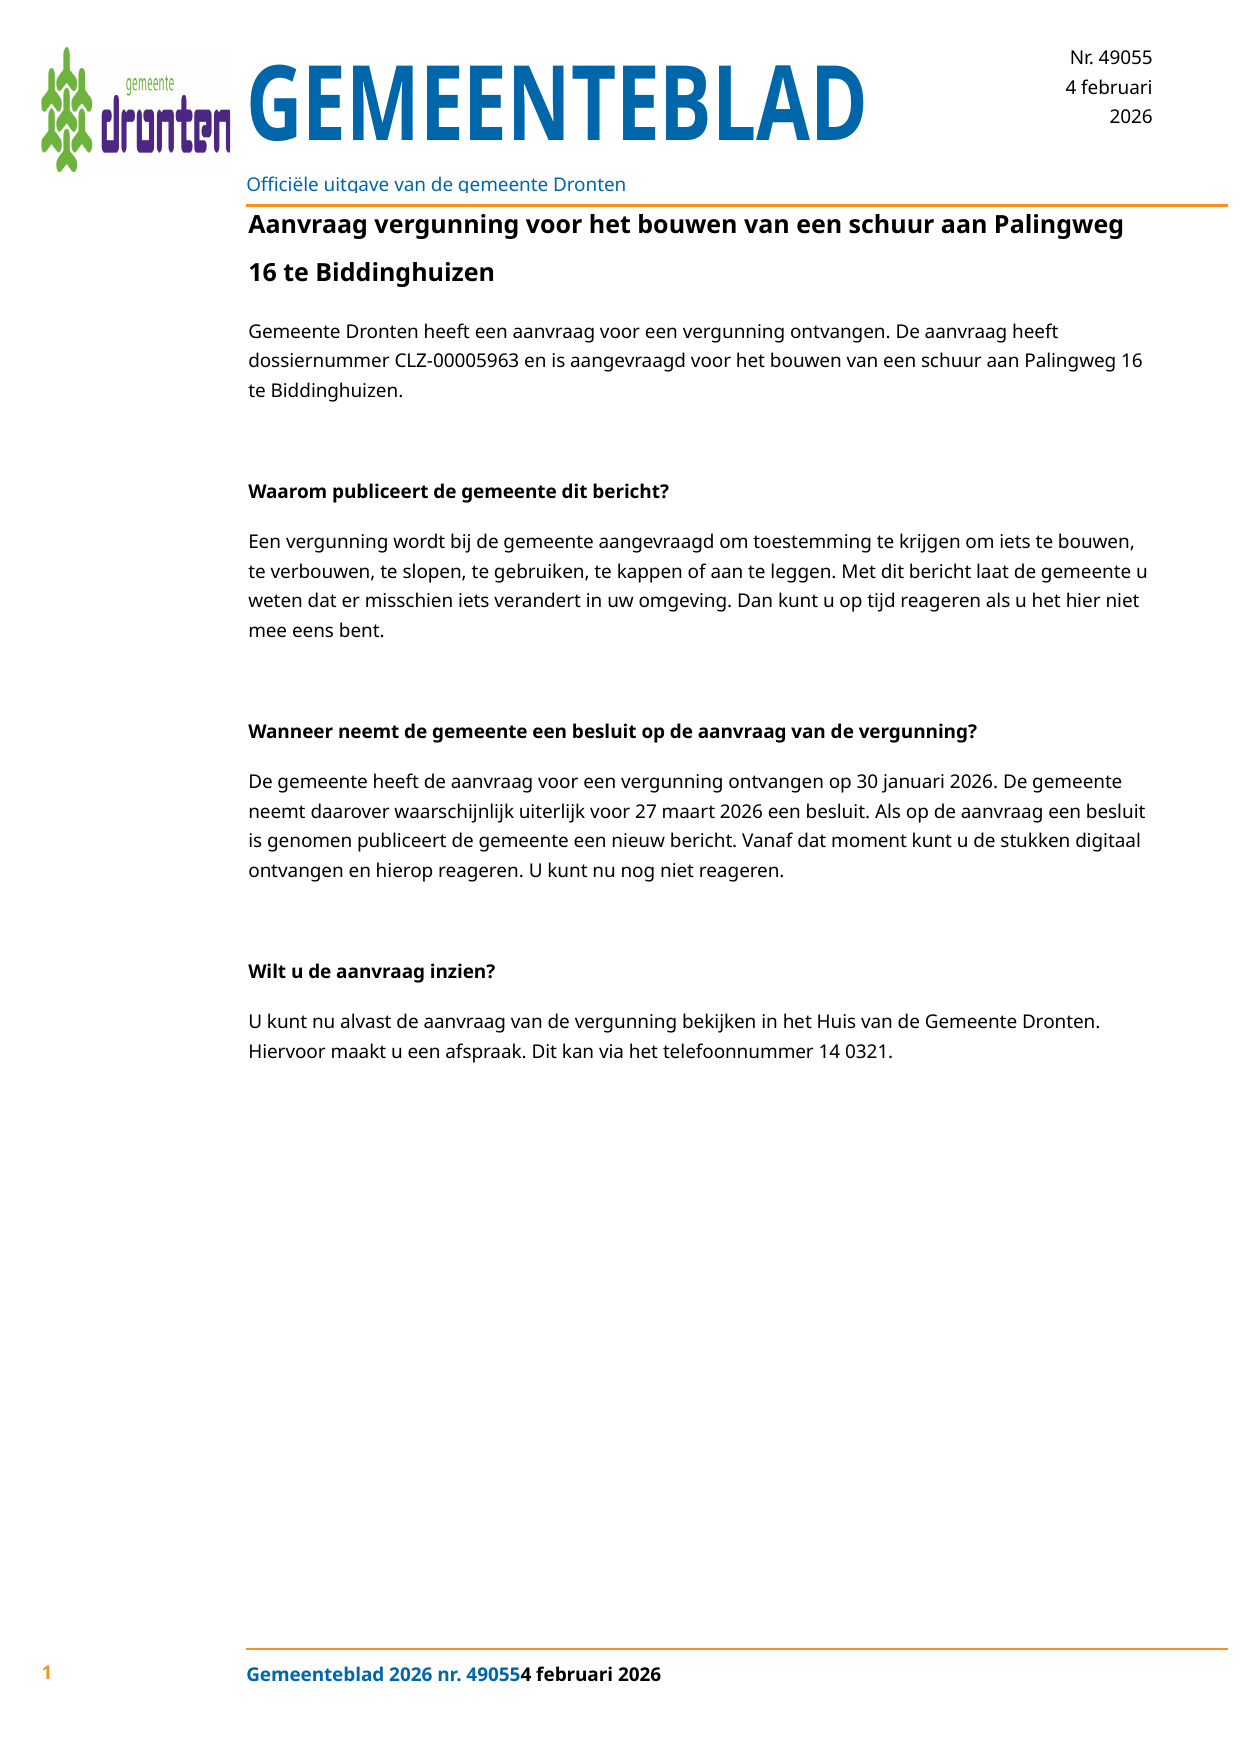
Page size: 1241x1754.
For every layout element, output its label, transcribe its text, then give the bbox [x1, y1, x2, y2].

text U kunt nu alvast de aanvraag van de vergunning bekijken in het Huis van de Gemeente Dronten. Hiervoor maakt u een afspraak. Dit kan via het telefoonnummer 14 0321. [248, 1008, 1152, 1064]
text De gemeente heeft de aanvraag voor een vergunning ontvangen op 30 januari 2026. De gemeente neemt daarover waarschijnlijk uiterlijk voor 27 maart 2026 een besluit. Als op de aanvraag een besluit is genomen publiceert de gemeente een nieuw bericht. Vanaf dat moment kunt u de stukken digitaal ontvangen en hierop reageren. U kunt nu nog niet reageren. [248, 768, 1152, 883]
text Een vergunning wordt bij de gemeente aangevraagd om toestemming te krijgen om iets te bouwen, te verbouwen, te slopen, te gebruiken, te kappen of aan te leggen. Met dit bericht laat de gemeente u weten dat er misschien iets verandert in uw omgeving. Dan kunt u op tijd reageren als u het hier niet mee eens bent. [248, 528, 1152, 643]
text Aanvraag vergunning voor het bouwen van een schuur aan Palingweg 16 te Biddinghuizen [248, 207, 1152, 288]
picture [41, 47, 231, 172]
text Wilt u de aanvraag inzien? [248, 958, 1152, 984]
text Waarom publiceert de gemeente dit bericht? [248, 478, 1152, 504]
text Wanneer neemt de gemeente een besluit op de aanvraag van de vergunning? [248, 718, 1152, 744]
text Gemeente Dronten heeft een aanvraag voor een vergunning ontvangen. De aanvraag heeft dossiernummer CLZ-00005963 en is aangevraagd voor het bouwen van een schuur aan Palingweg 16 te Biddinghuizen. [248, 318, 1152, 403]
